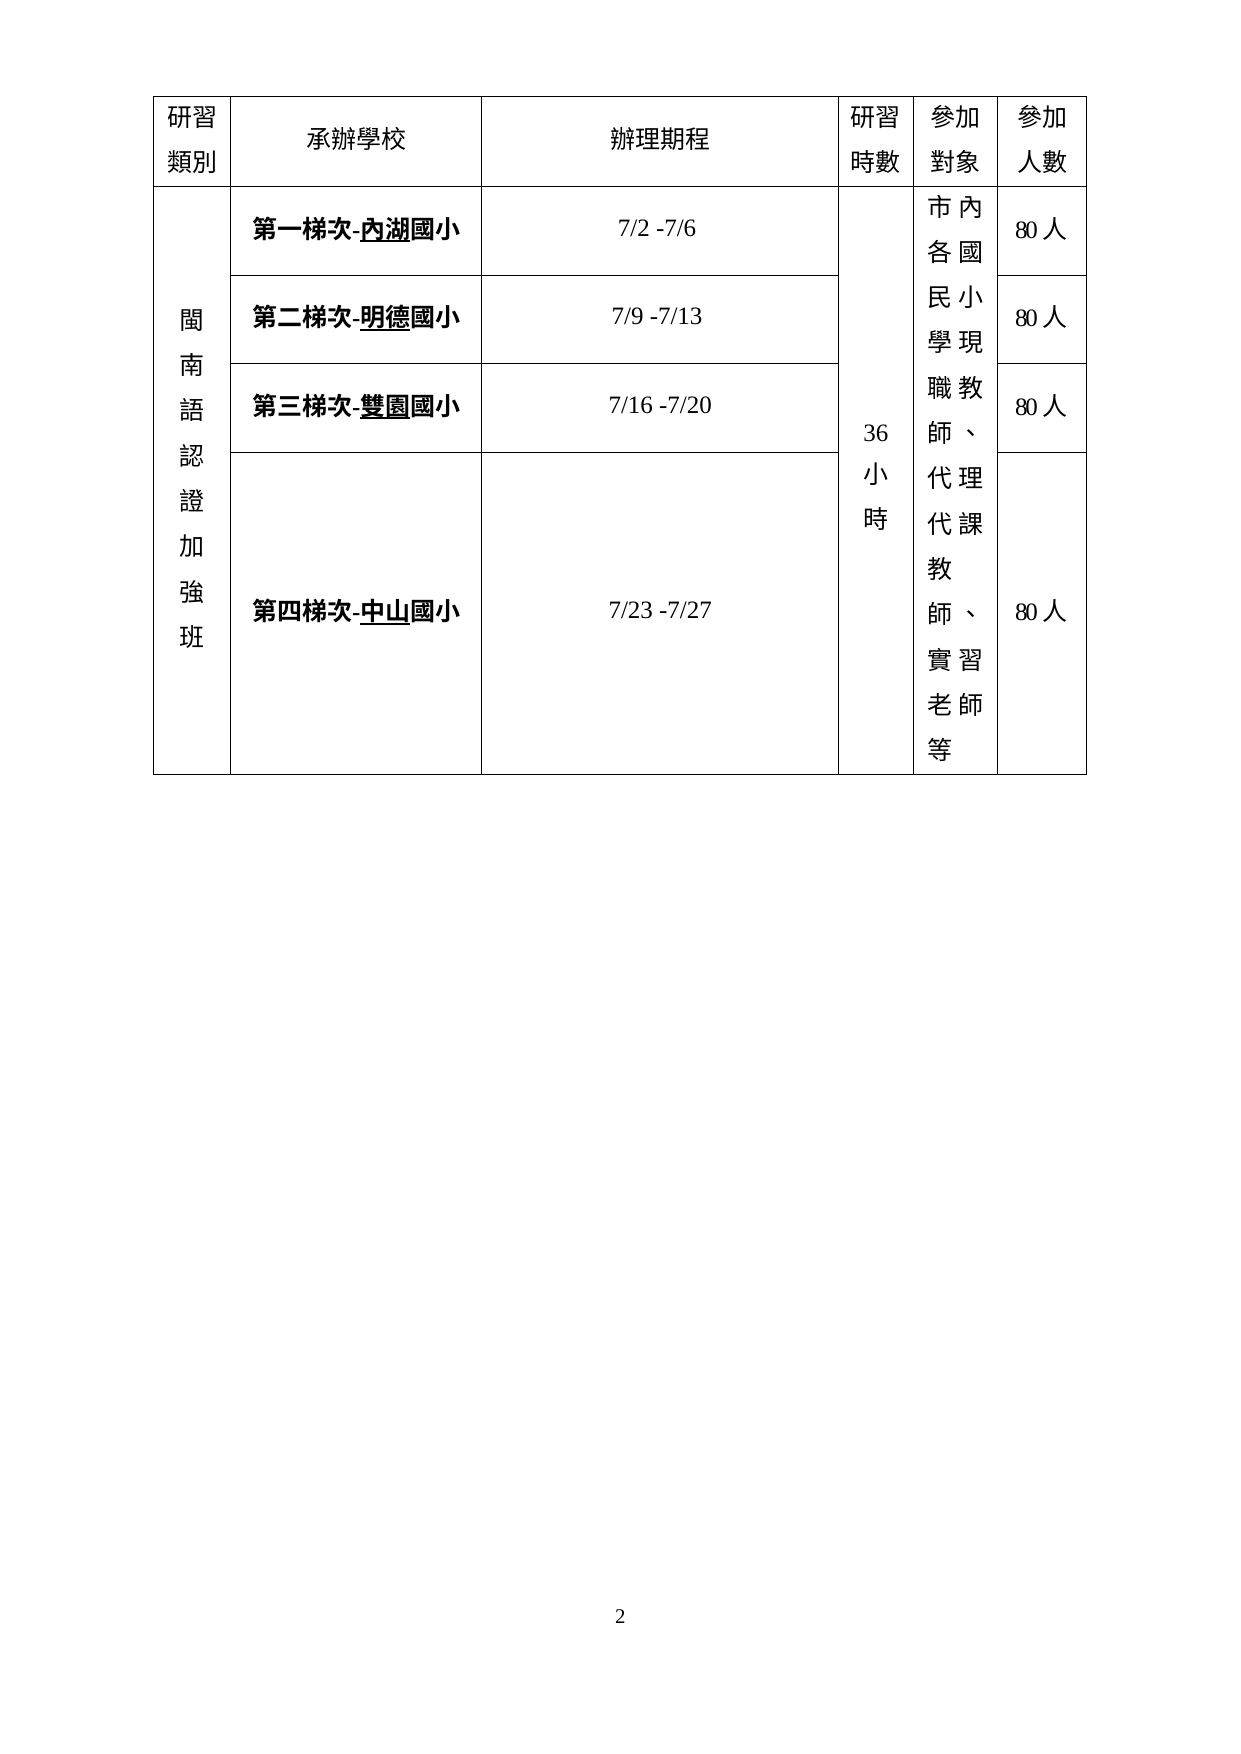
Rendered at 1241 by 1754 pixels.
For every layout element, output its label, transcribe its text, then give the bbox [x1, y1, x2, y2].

table_header 參加 人數 [998, 97, 1086, 186]
table_cell 80人 [998, 364, 1086, 452]
table_header 承辦學校 [231, 97, 481, 186]
table_cell 第三梯次-雙園國小 [231, 364, 481, 452]
table_cell 7/23 -7/27 [482, 453, 838, 774]
table_header 研習類別 [154, 97, 230, 186]
table_cell 7/9 -7/13 [482, 276, 838, 363]
table_cell 第四梯次-中山國小 [231, 453, 481, 774]
table_cell 36 小 時 [839, 187, 913, 774]
table_cell 80人 [998, 187, 1086, 274]
table_cell 7/16 -7/20 [482, 364, 838, 452]
table_header 參加 對象 [914, 97, 997, 186]
table_cell 7/2 -7/6 [482, 187, 838, 274]
table_header 研習時數 [839, 97, 913, 186]
table_cell 閩 南 語 認 證 加 強 班 [154, 187, 230, 774]
table_cell 80人 [998, 276, 1086, 363]
table_cell 80人 [998, 453, 1086, 774]
table_cell 第二梯次-明德國小 [231, 276, 481, 363]
table_cell 市內各國民小學現職教師、代理代課教師、實習老師等 [914, 187, 997, 774]
table_header 辦理期程 [482, 97, 838, 186]
table_cell 第一梯次-內湖國小 [231, 187, 481, 274]
